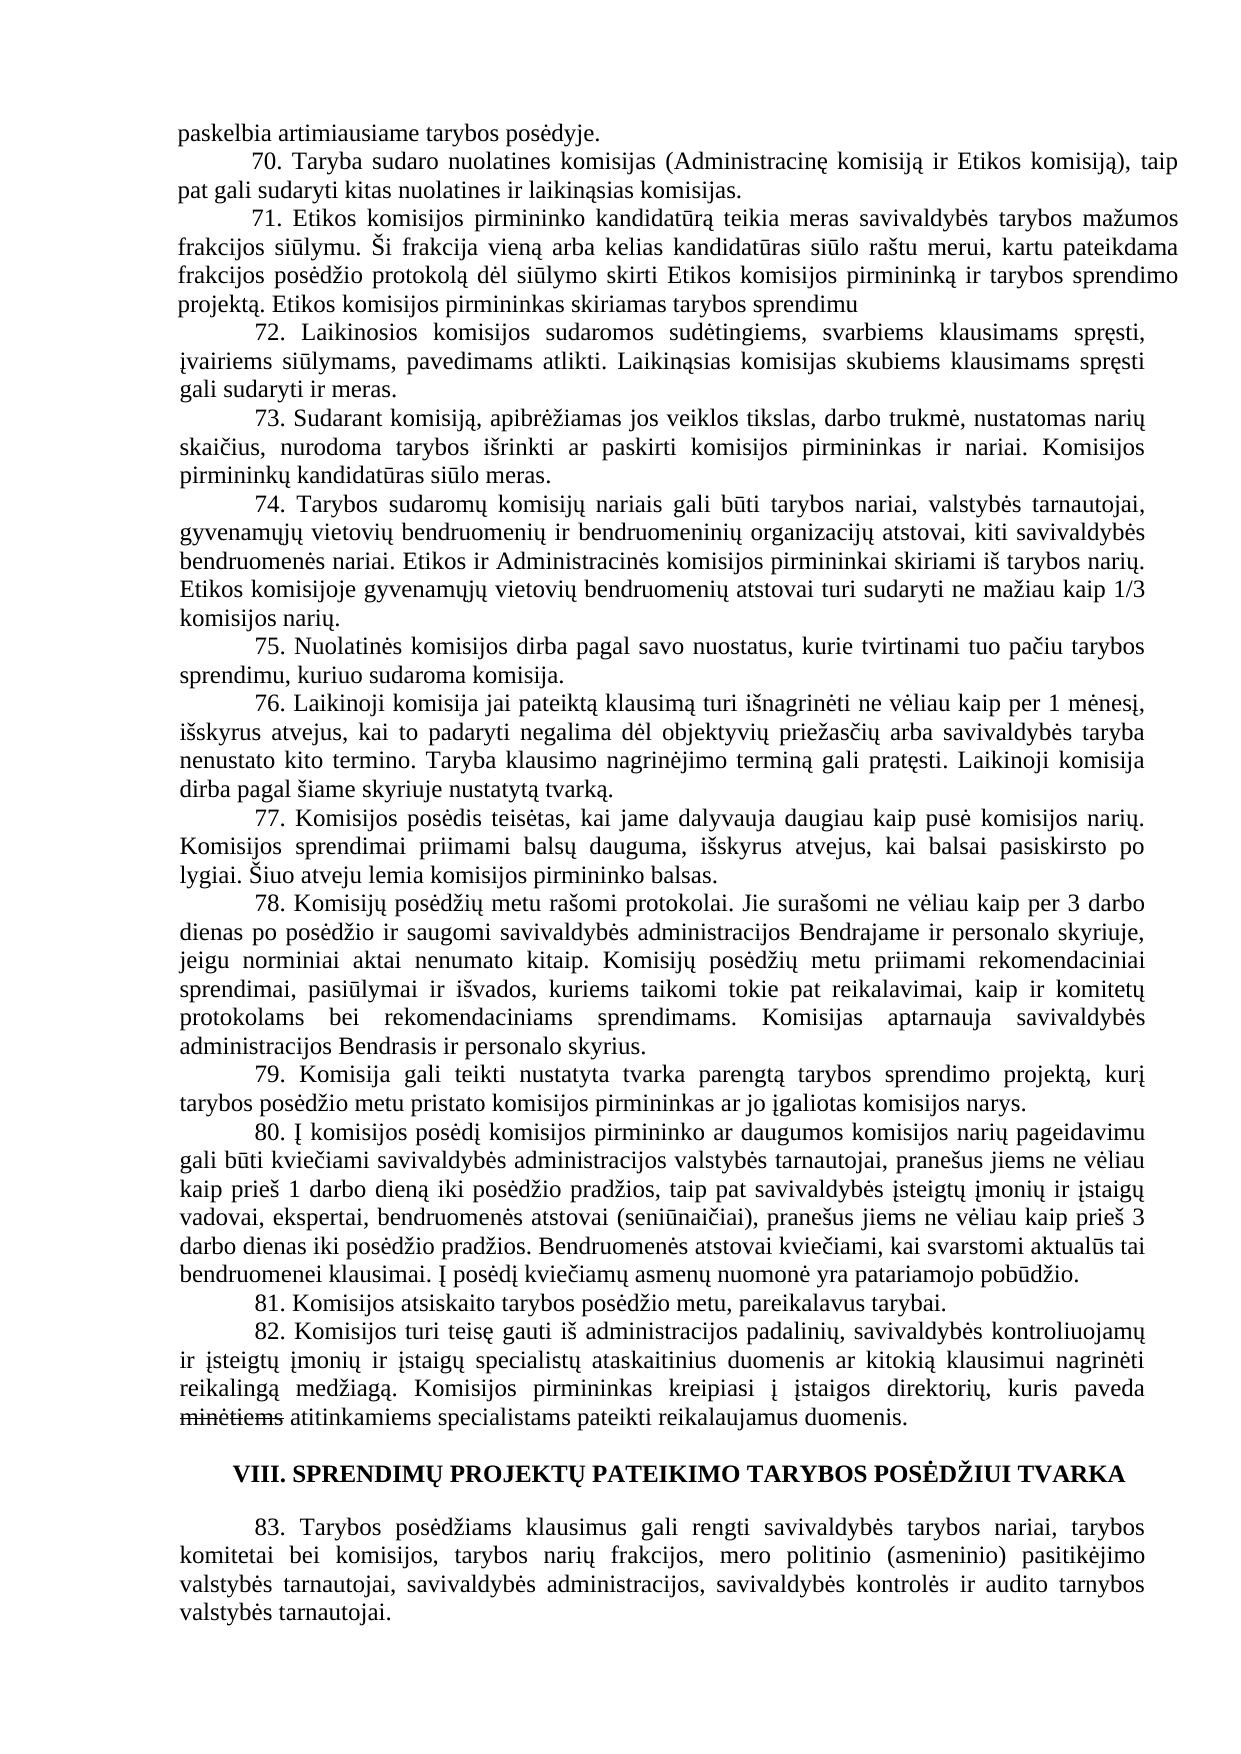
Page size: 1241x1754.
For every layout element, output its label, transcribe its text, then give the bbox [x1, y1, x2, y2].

text 79. Komisija gali teikti nustatyta tvarka parengtą tarybos sprendimo projektą, kurį tarybos posėdžio metu pristato komisijos pirmininkas ar jo įgaliotas komisijos narys. [179, 1060, 1146, 1117]
text 71. Etikos komisijos pirmininko kandidatūrą teikia meras savivaldybės tarybos mažumos frakcijos siūlymu. Ši frakcija vieną arba kelias kandidatūras siūlo raštu merui, kartu pateikdama frakcijos posėdžio protokolą dėl siūlymo skirti Etikos komisijos pirmininką ir tarybos sprendimo projektą. Etikos komisijos pirmininkas skiriamas tarybos sprendimu [177, 204, 1179, 318]
text 78. Komisijų posėdžių metu rašomi protokolai. Jie surašomi ne vėliau kaip per 3 darbo dienas po posėdžio ir saugomi savivaldybės administracijos Bendrajame ir personalo skyriuje, jeigu norminiai aktai nenumato kitaip. Komisijų posėdžių metu priimami rekomendaciniai sprendimai, pasiūlymai ir išvados, kuriems taikomi tokie pat reikalavimai, kaip ir komitetų protokolams bei rekomendaciniams sprendimams. Komisijas aptarnauja savivaldybės administracijos Bendrasis ir personalo skyrius. [179, 889, 1146, 1060]
text 74. Tarybos sudaromų komisijų nariais gali būti tarybos nariai, valstybės tarnautojai, gyvenamųjų vietovių bendruomenių ir bendruomeninių organizacijų atstovai, kiti savivaldybės bendruomenės nariai. Etikos ir Administracinės komisijos pirmininkai skiriami iš tarybos narių. Etikos komisijoje gyvenamųjų vietovių bendruomenių atstovai turi sudaryti ne mažiau kaip 1/3 komisijos narių. [179, 489, 1146, 632]
text paskelbia artimiausiame tarybos posėdyje. [177, 118, 1179, 147]
text 70. Taryba sudaro nuolatines komisijas (Administracinę komisiją ir Etikos komisiją), taip pat gali sudaryti kitas nuolatines ir laikinąsias komisijas. [177, 147, 1179, 204]
text 80. Į komisijos posėdį komisijos pirmininko ar daugumos komisijos narių pageidavimu gali būti kviečiami savivaldybės administracijos valstybės tarnautojai, pranešus jiems ne vėliau kaip prieš 1 darbo dieną iki posėdžio pradžios, taip pat savivaldybės įsteigtų įmonių ir įstaigų vadovai, ekspertai, bendruomenės atstovai (seniūnaičiai), pranešus jiems ne vėliau kaip prieš 3 darbo dienas iki posėdžio pradžios. Bendruomenės atstovai kviečiami, kai svarstomi aktualūs tai bendruomenei klausimai. Į posėdį kviečiamų asmenų nuomonė yra patariamojo pobūdžio. [179, 1117, 1146, 1288]
text VIII. SPRENDIMŲ PROJEKTŲ PATEIKIMO TARYBOS POSĖDŽIUI TVARKA [177, 1460, 1181, 1488]
text 83. Tarybos posėdžiams klausimus gali rengti savivaldybės tarybos nariai, tarybos komitetai bei komisijos, tarybos narių frakcijos, mero politinio (asmeninio) pasitikėjimo valstybės tarnautojai, savivaldybės administracijos, savivaldybės kontrolės ir audito tarnybos valstybės tarnautojai. [179, 1512, 1146, 1627]
text 73. Sudarant komisiją, apibrėžiamas jos veiklos tikslas, darbo trukmė, nustatomas narių skaičius, nurodoma tarybos išrinkti ar paskirti komisijos pirmininkas ir nariai. Komisijos pirmininkų kandidatūras siūlo meras. [179, 403, 1146, 489]
text 81. Komisijos atsiskaito tarybos posėdžio metu, pareikalavus tarybai. [179, 1288, 1181, 1317]
text 75. Nuolatinės komisijos dirba pagal savo nuostatus, kurie tvirtinami tuo pačiu tarybos sprendimu, kuriuo sudaroma komisija. [179, 632, 1146, 689]
text 76. Laikinoji komisija jai pateiktą klausimą turi išnagrinėti ne vėliau kaip per 1 mėnesį, išskyrus atvejus, kai to padaryti negalima dėl objektyvių priežasčių arba savivaldybės taryba nenustato kito termino. Taryba klausimo nagrinėjimo terminą gali pratęsti. Laikinoji komisija dirba pagal šiame skyriuje nustatytą tvarką. [179, 689, 1146, 803]
text 82. Komisijos turi teisę gauti iš administracijos padalinių, savivaldybės kontroliuojamų ir įsteigtų įmonių ir įstaigų specialistų ataskaitinius duomenis ar kitokią klausimui nagrinėti reikalingą medžiagą. Komisijos pirmininkas kreipiasi į įstaigos direktorių, kuris paveda minėtiems atitinkamiems specialistams pateikti reikalaujamus duomenis. [179, 1317, 1146, 1431]
text 72. Laikinosios komisijos sudaromos sudėtingiems, svarbiems klausimams spręsti, įvairiems siūlymams, pavedimams atlikti. Laikinąsias komisijas skubiems klausimams spręsti gali sudaryti ir meras. [179, 318, 1146, 403]
text 77. Komisijos posėdis teisėtas, kai jame dalyvauja daugiau kaip pusė komisijos narių. Komisijos sprendimai priimami balsų dauguma, išskyrus atvejus, kai balsai pasiskirsto po lygiai. Šiuo atveju lemia komisijos pirmininko balsas. [179, 803, 1146, 889]
